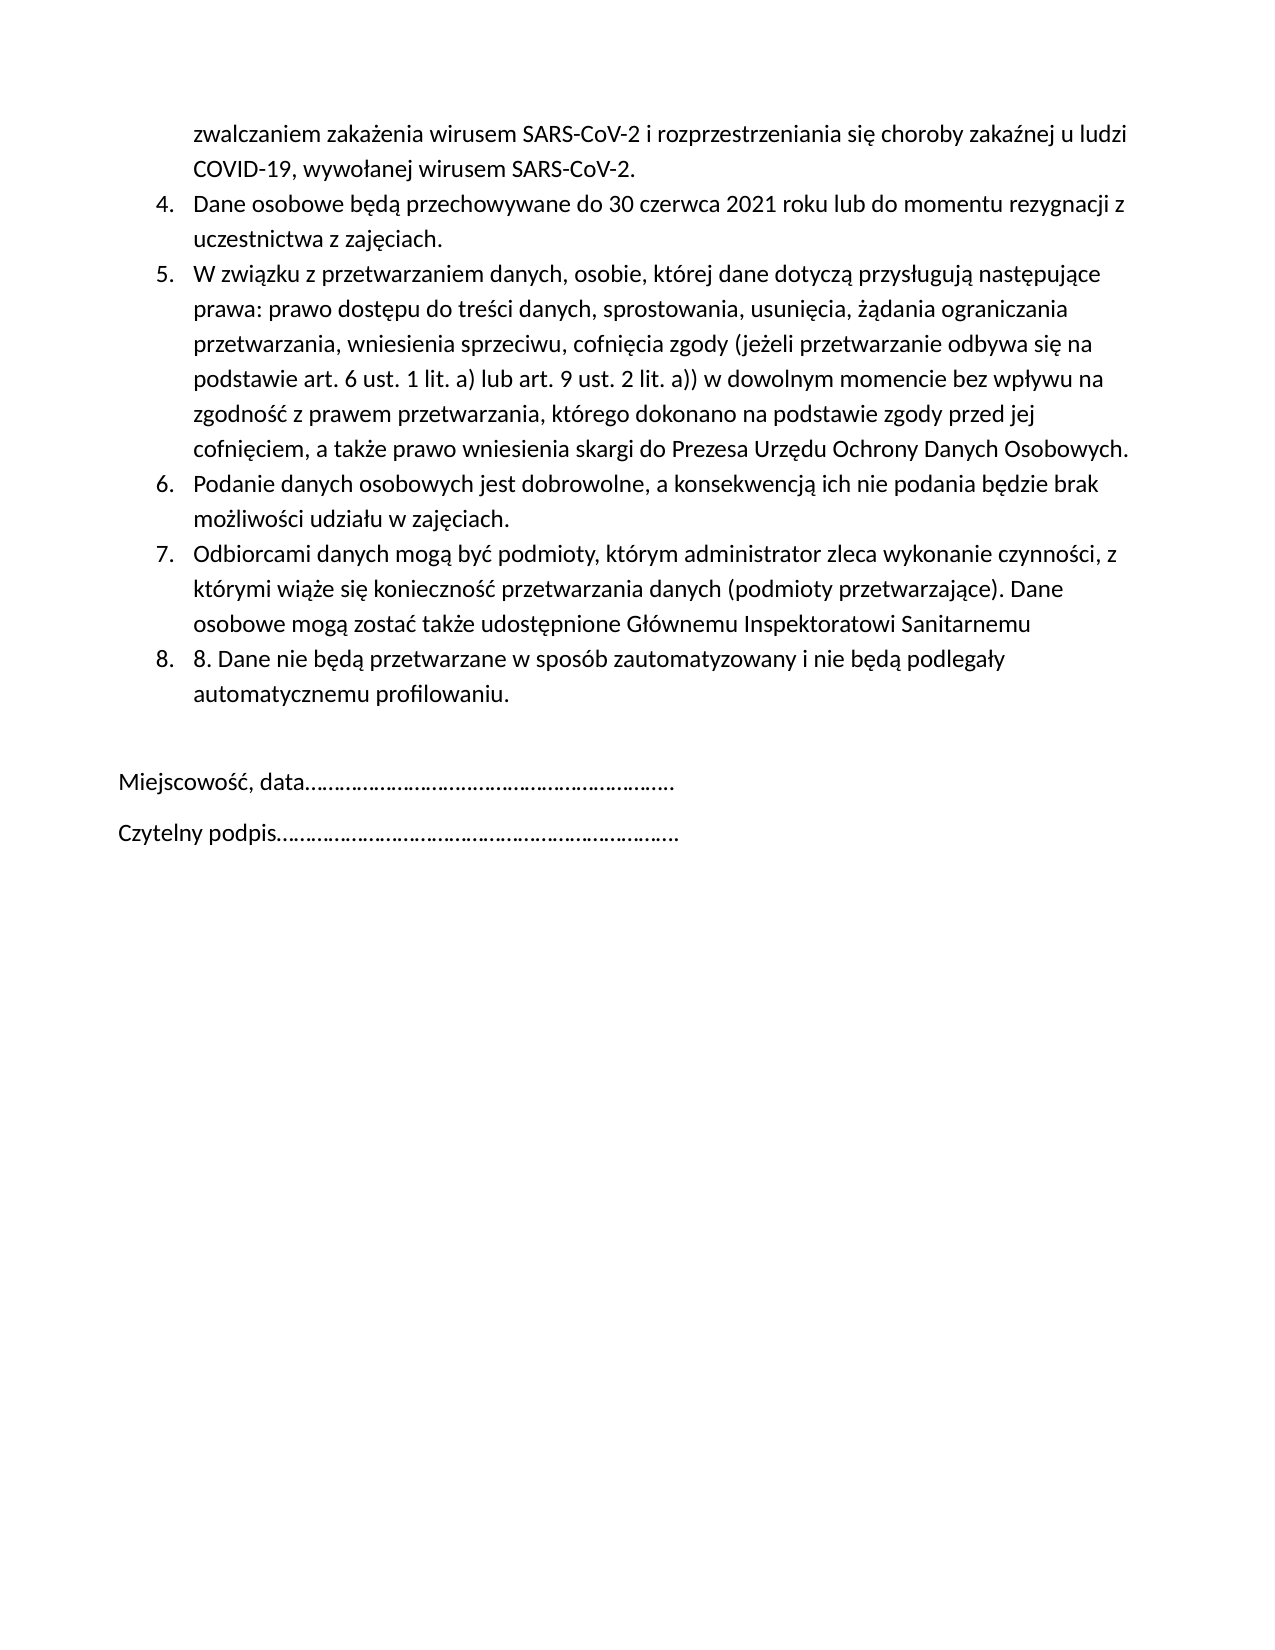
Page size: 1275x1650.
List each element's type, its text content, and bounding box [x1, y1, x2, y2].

text Czytelny podpis……………………………………………………………. [118, 818, 1157, 848]
list W związku z przetwarzaniem danych, osobie, której dane dotyczą przysługują następujące prawa: prawo dostępu do treści danych, sprostowania, usunięcia, żądania ograniczania przetwarzania, wniesienia sprzeciwu, cofnięcia zgody (jeżeli przetwarzanie odbywa się na podstawie art. 6 ust. 1 lit. a) lub art. 9 ust. 2 lit. a)) w dowolnym momencie bez wpływu na zgodność z prawem przetwarzania, którego dokonano na podstawie zgody przed jej cofnięciem, a także prawo wniesienia skargi do Prezesa Urzędu Ochrony Danych Osobowych. [156, 258, 1157, 464]
list zwalczaniem zakażenia wirusem SARS-CoV-2 i rozprzestrzeniania się choroby zakaźnej u ludzi COVID-19, wywołanej wirusem SARS-CoV-2. [156, 118, 1157, 184]
list Dane osobowe będą przechowywane do 30 czerwca 2021 roku lub do momentu rezygnacji z uczestnictwa z zajęciach. [156, 188, 1157, 254]
list Odbiorcami danych mogą być podmioty, którym administrator zleca wykonanie czynności, z którymi wiąże się konieczność przetwarzania danych (podmioty przetwarzające). Dane osobowe mogą zostać także udostępnione Głównemu Inspektoratowi Sanitarnemu [156, 538, 1157, 639]
text Miejscowość, data………………………..…………………………….. [118, 766, 1157, 797]
list Podanie danych osobowych jest dobrowolne, a konsekwencją ich nie podania będzie brak możliwości udziału w zajęciach. [156, 468, 1157, 534]
list 8. Dane nie będą przetwarzane w sposób zautomatyzowany i nie będą podlegały automatycznemu profilowaniu. [156, 643, 1157, 709]
